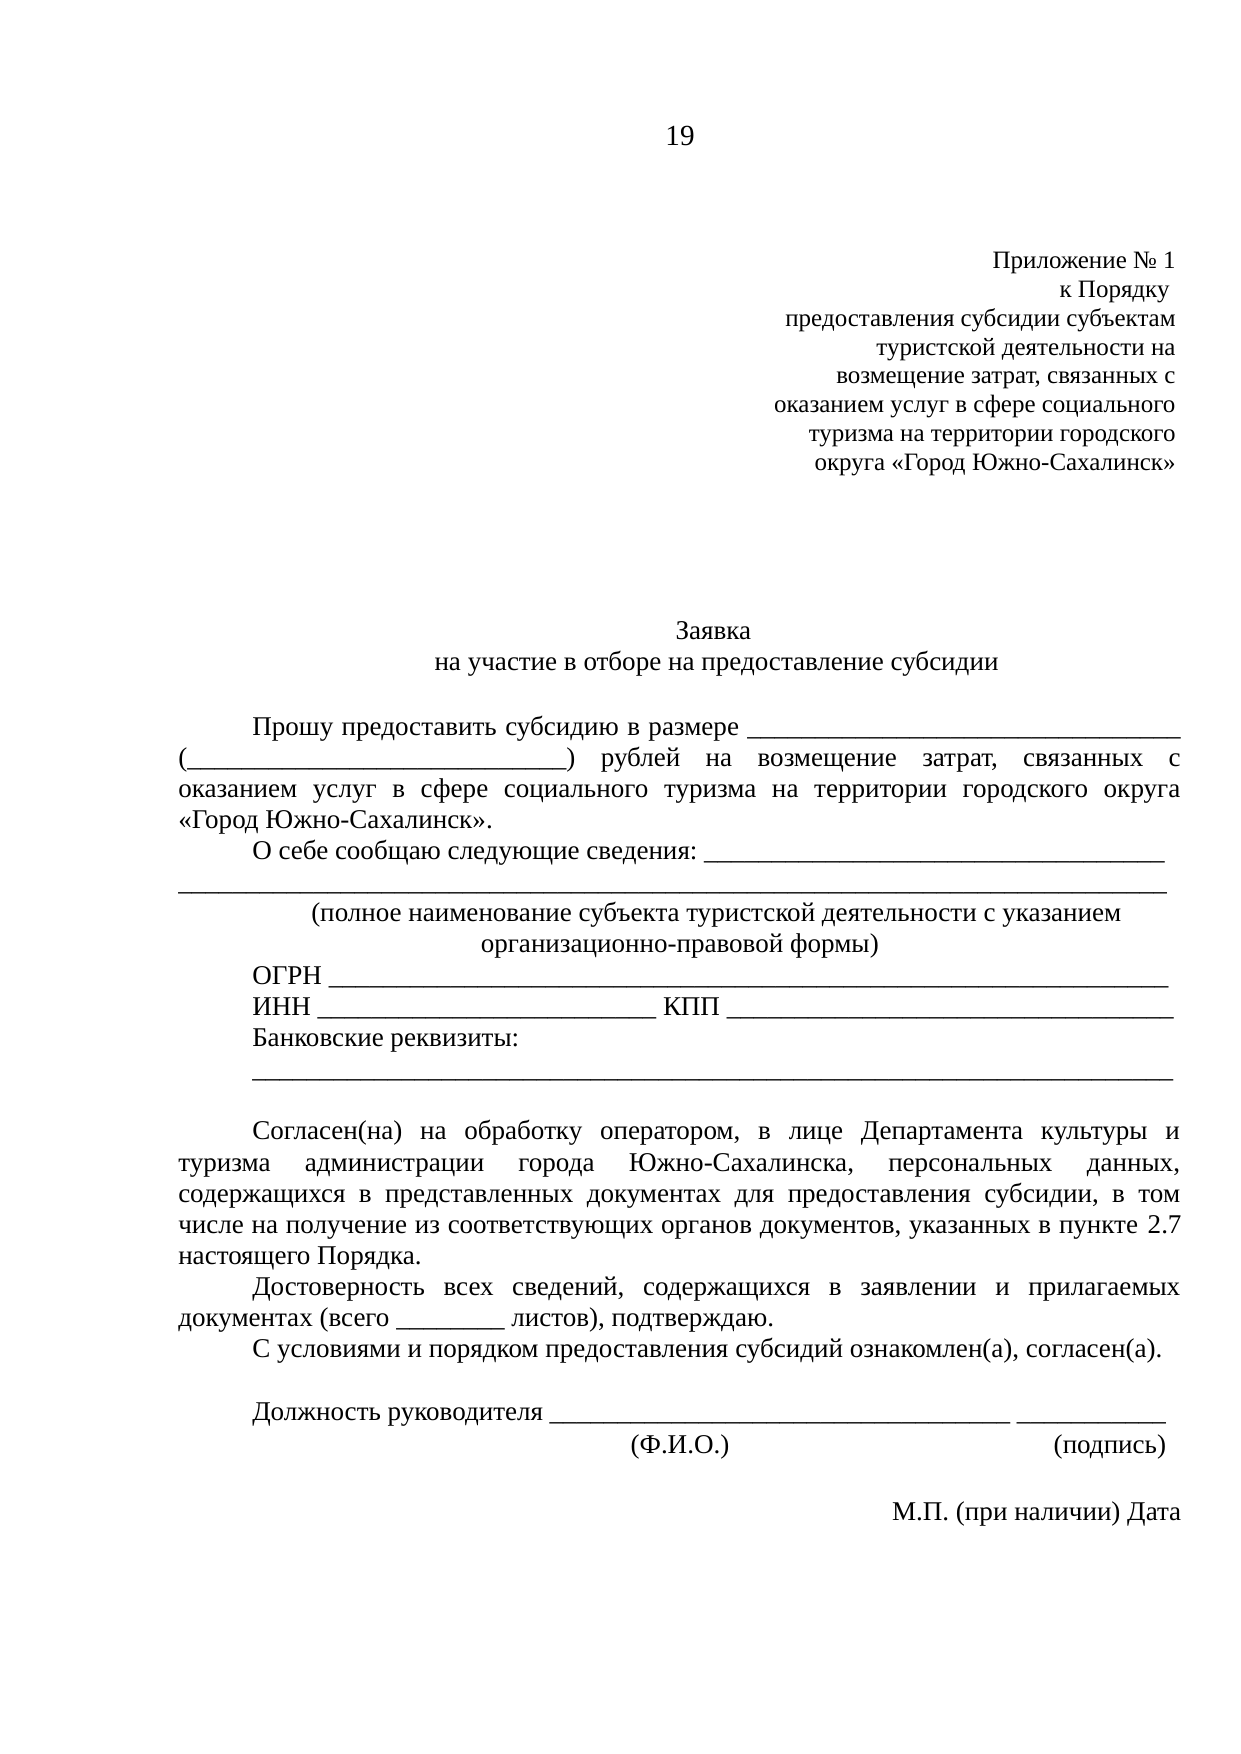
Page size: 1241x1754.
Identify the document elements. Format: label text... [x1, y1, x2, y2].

subtitle Банковские реквизиты: [178, 1021, 1181, 1052]
subtitle на участие в отборе на предоставление субсидии [178, 645, 1181, 676]
subtitle Прошу предоставить субсидию в размере ________________________________ (____________________________) рублей на возмещение затрат, связанных с оказанием услуг в сфере социального туризма на территории городского округа «Город Южно-Сахалинск». [178, 709, 1181, 834]
subtitle О себе сообщаю следующие сведения: __________________________________ [178, 834, 1181, 865]
subtitle Заявка [178, 614, 1181, 645]
subtitle ОГРН ______________________________________________________________ [178, 959, 1181, 990]
subtitle ____________________________________________________________________ [178, 1052, 1181, 1083]
subtitle (полное наименование субъекта туристской деятельности с указанием организационно-правовой формы) [178, 896, 1181, 959]
subtitle Достоверность всех сведений, содержащихся в заявлении и прилагаемых документах (всего ________ листов), подтверждаю. [178, 1270, 1181, 1332]
subtitle Должность руководителя __________________________________ ___________ [178, 1395, 1181, 1426]
subtitle С условиями и порядком предоставления субсидий ознакомлен(а), согласен(а). [178, 1332, 1181, 1364]
table_header Приложение № 1 к Порядку предоставления субсидии субъектам туристской деятельности на возмещение затрат, связанных с оказанием услуг в сфере социального туризма на территории городского округа «Город Южно-Сахалинск» [762, 211, 1181, 481]
subtitle (Ф.И.О.) (подпись) М.П. (при наличии) Дата [178, 1426, 1181, 1527]
subtitle Согласен(на) на обработку оператором, в лице Департамента культуры и туризма администрации города Южно-Сахалинска, персональных данных, содержащихся в представленных документах для предоставления субсидии, в том числе на получение из соответствующих органов документов, указанных в пункте 2.7 настоящего Порядка. [178, 1114, 1181, 1270]
subtitle _________________________________________________________________________ [178, 865, 1181, 896]
subtitle ИНН _________________________ КПП _________________________________ [178, 990, 1181, 1021]
